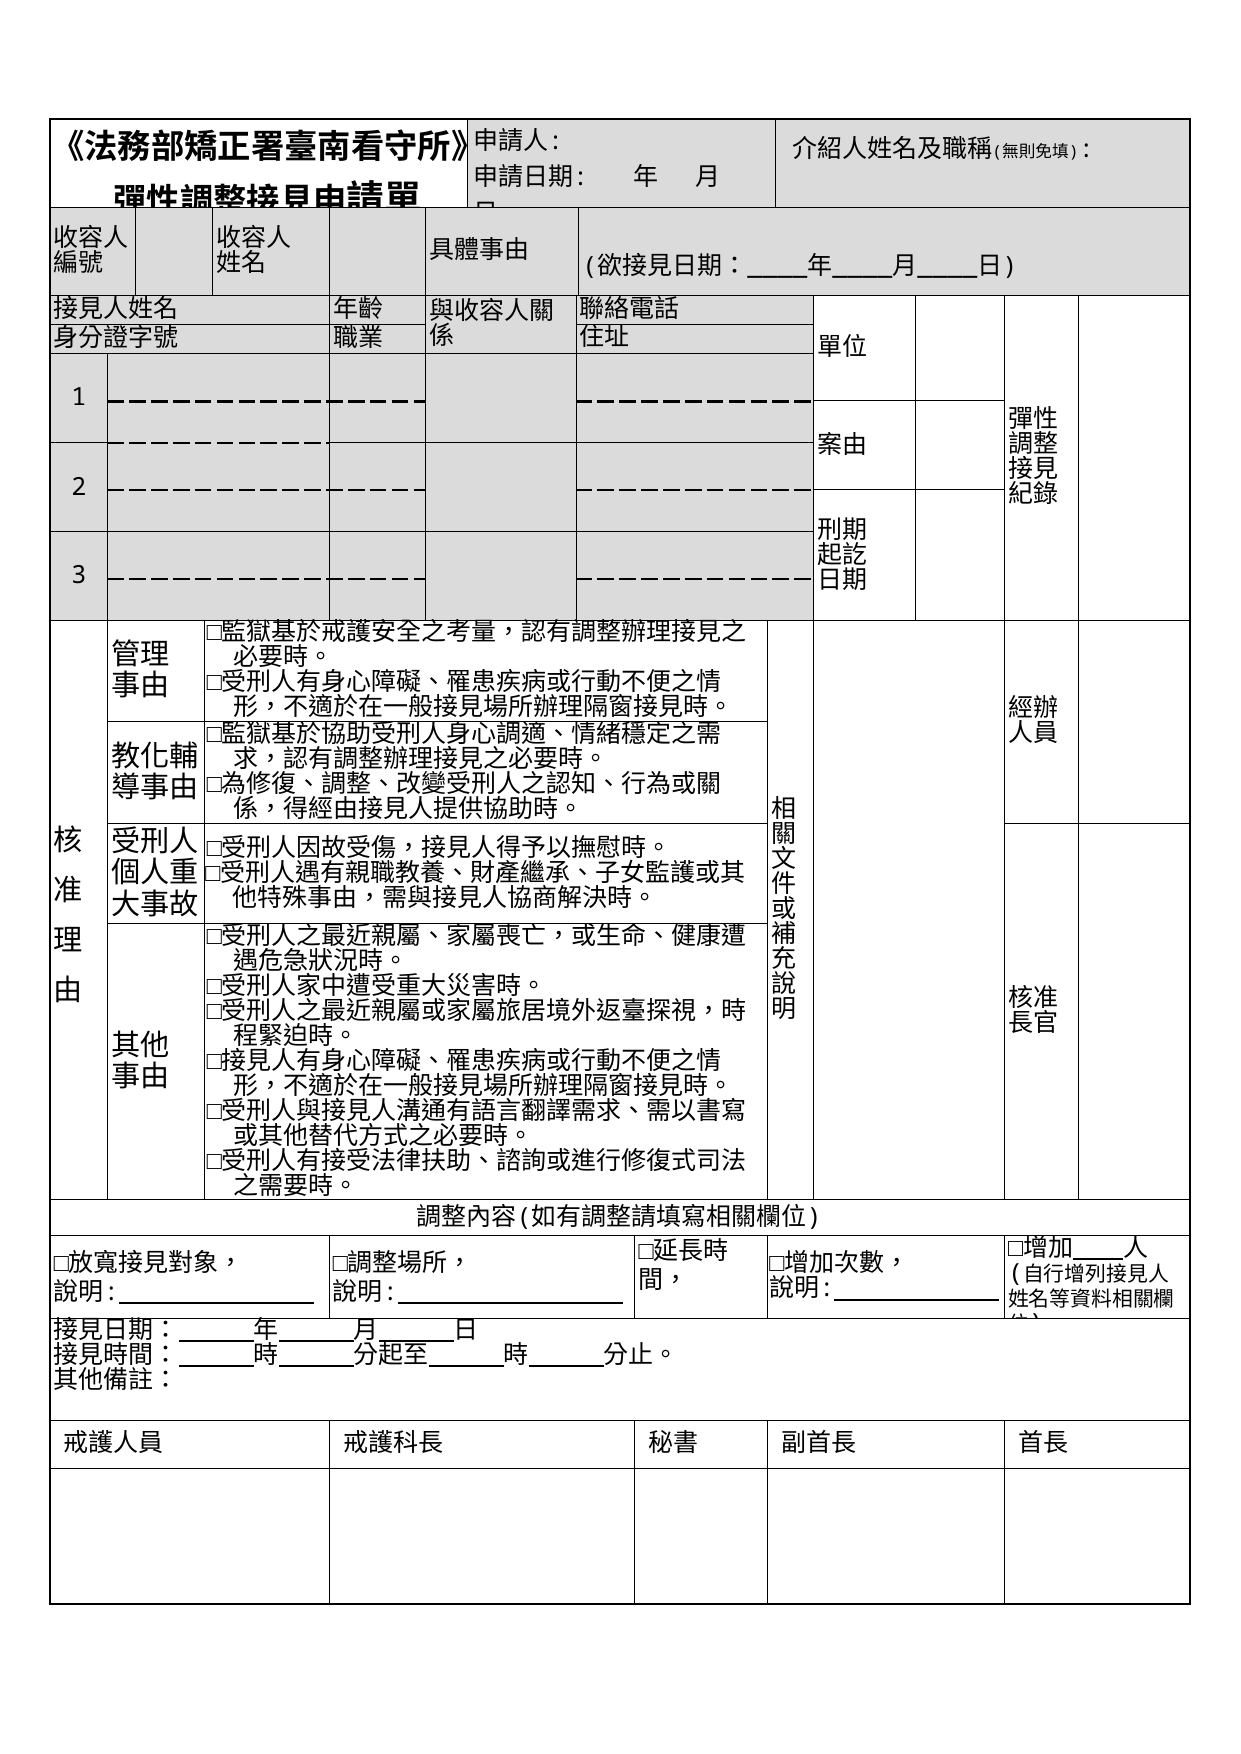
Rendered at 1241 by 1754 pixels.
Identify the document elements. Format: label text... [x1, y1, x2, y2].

table_header 介紹人姓名及職稱(無則免填): [776, 120, 1189, 207]
table_cell 案由 [814, 401, 915, 489]
table_cell 首長 [1005, 1421, 1189, 1467]
table_cell [577, 489, 768, 531]
table_cell 彈性調整接見紀錄 [1005, 296, 1078, 620]
table_cell 3 [51, 532, 107, 620]
table_cell 戒護科長 [330, 1421, 634, 1467]
table_cell [768, 578, 813, 620]
table_header 《法務部矯正署臺南看守所》 彈性調整接見申請單 [51, 120, 467, 207]
table_cell [426, 443, 576, 531]
table_cell [1005, 1469, 1189, 1603]
table_cell 教化輔導事由 [108, 722, 204, 823]
table_cell 收容人 姓名 [213, 208, 329, 295]
table_cell □監獄基於戒護安全之考量，認有調整辦理接見之必要時。 □受刑人有身心障礙、罹患疾病或行動不便之情形，不適於在一般接見場所辦理隔窗接見時。 [205, 621, 767, 721]
table_cell [136, 208, 212, 295]
table_cell [330, 489, 425, 531]
table_cell 1 [51, 354, 107, 442]
table_cell [1079, 621, 1189, 823]
table_cell 受刑人個人重大事故 [108, 824, 204, 923]
table_cell [916, 401, 1004, 489]
table_cell [426, 354, 576, 442]
table_cell [577, 443, 768, 489]
table_cell □受刑人因故受傷，接見人得予以撫慰時。 □受刑人遇有親職教養、財產繼承、子女監護或其他特殊事由，需與接見人協商解決時。 [205, 824, 767, 923]
table_cell □增加 人 (自行增列接見人姓名等資料相關欄位) [1005, 1236, 1189, 1317]
table_cell 年齡 [330, 296, 425, 324]
table_cell 身分證字號 [51, 325, 329, 353]
table_cell [768, 400, 813, 442]
table_cell [768, 489, 813, 531]
table_cell [577, 532, 768, 578]
table_cell [577, 578, 768, 620]
table_cell 具體事由 [426, 208, 578, 295]
table_cell 調整內容(如有調整請填寫相關欄位) [51, 1200, 1189, 1235]
table_cell [635, 1469, 767, 1603]
table_cell [108, 400, 329, 442]
table_cell □監獄基於協助受刑人身心調適、情緒穩定之需求，認有調整辦理接見之必要時。 □為修復、調整、改變受刑人之認知、行為或關係，得經由接見人提供協助時。 [205, 722, 767, 823]
table_cell 其他 事由 [108, 924, 204, 1199]
table_cell [330, 208, 425, 295]
table_cell [577, 400, 768, 442]
table_cell 與收容人關係 [426, 296, 576, 353]
table_cell 相關文件或補充說明 [768, 621, 813, 1199]
table_cell [108, 354, 329, 400]
table_cell (欲接見日期：____年____月____日) [579, 208, 1189, 295]
table_cell [330, 532, 425, 578]
table_cell 刑期 起訖 日期 [814, 490, 915, 620]
table_cell [330, 443, 425, 489]
table_header 申請人: 申請日期: 年 月 日 [468, 120, 775, 207]
table_cell 單位 [814, 296, 915, 400]
table_cell [108, 442, 329, 489]
table_cell 核准 長官 [1005, 824, 1078, 1199]
table_cell 職業 [330, 325, 425, 353]
table_cell [108, 532, 329, 578]
table_cell [1079, 824, 1189, 1199]
table_cell □延長時間， 分鐘 [635, 1236, 767, 1317]
table_cell [768, 1469, 1004, 1603]
table_cell 秘書 [635, 1421, 767, 1467]
table_cell [330, 1469, 634, 1603]
table_cell 2 [51, 443, 107, 531]
table_cell □調整場所， 說明: [330, 1236, 634, 1317]
table_cell 接見人姓名 [51, 296, 329, 324]
table_cell □受刑人之最近親屬、家屬喪亡，或生命、健康遭遇危急狀況時。 □受刑人家中遭受重大災害時。 □受刑人之最近親屬或家屬旅居境外返臺探視，時程緊迫時。 □接見人有身心障礙、罹患疾病或行動不便之情形，不適於在一般接見場所辦理隔窗接見時。 □受刑人與接見人溝通有語言翻譯需求、需以書寫或其他替代方式之必要時。 □受刑人有接受法律扶助、諮詢或進行修復式司法之需要時。 [205, 924, 767, 1199]
table_cell [108, 489, 329, 531]
table_cell [330, 400, 425, 442]
table_cell [768, 532, 813, 578]
table_cell 接見日期： 年 月 日 接見時間： 時 分起至 時 分止。 其他備註： [51, 1319, 1189, 1420]
table_cell [108, 578, 329, 620]
table_cell [916, 490, 1004, 620]
table_cell [577, 354, 768, 400]
table_cell 副首長 [768, 1421, 1004, 1467]
table_cell 收容人 編號 [51, 208, 135, 295]
table_cell [814, 621, 1004, 1199]
table_cell 管理 事由 [108, 621, 204, 721]
table_cell 住址 電話 [577, 325, 813, 353]
table_cell [330, 578, 425, 620]
table_cell [51, 1469, 329, 1603]
table_cell [330, 354, 425, 400]
table_cell 戒護人員 [51, 1421, 329, 1467]
table_cell 經辦 人員 [1005, 621, 1078, 823]
table_cell [426, 532, 576, 620]
table_cell □增加次數， 說明: [768, 1236, 1004, 1317]
table_cell □放寬接見對象， 說明: [51, 1236, 329, 1317]
table_cell [1079, 296, 1189, 620]
table_cell 聯絡電話 [577, 296, 813, 324]
table_cell [768, 443, 813, 489]
table_cell [916, 296, 1004, 400]
table_cell 核 准 理由 [51, 621, 107, 1199]
table_cell [768, 354, 813, 400]
